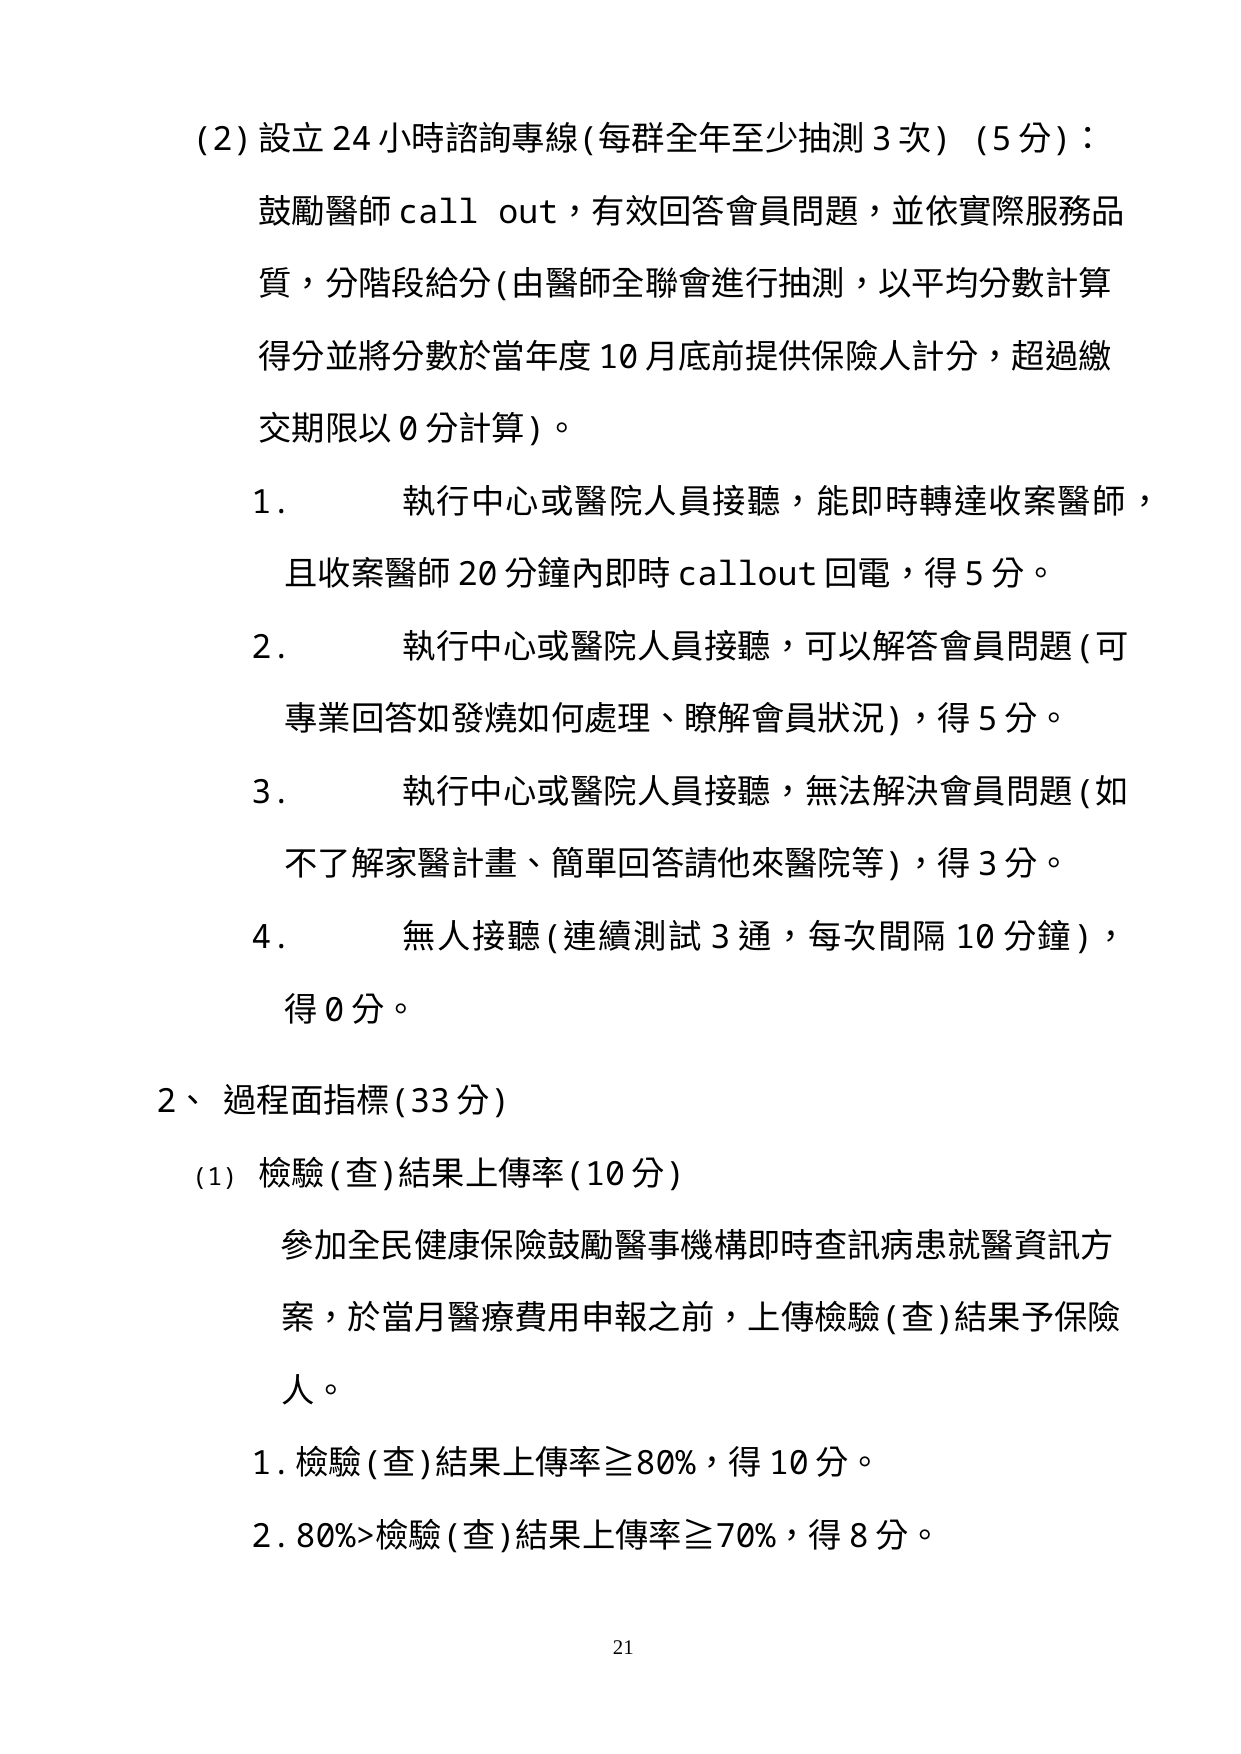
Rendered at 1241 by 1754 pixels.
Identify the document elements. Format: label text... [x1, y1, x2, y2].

list 80%>檢驗(查)結果上傳率≧70%，得8分。 [251, 1508, 1128, 1557]
list 過程面指標(33分) [156, 1074, 1128, 1122]
list 執行中心或醫院人員接聽，能即時轉達收案醫師，且收案醫師20分鐘內即時callout回電，得5分。 [251, 474, 1128, 595]
list 執行中心或醫院人員接聽，可以解答會員問題(可專業回答如發燒如何處理、瞭解會員狀況)，得5分。 [251, 619, 1128, 741]
text 鼓勵醫師call out，有效回答會員問題，並依實際服務品質，分階段給分(由醫師全聯會進行抽測，以平均分數計算得分並將分數於當年度10月底前提供保險人計分，超過繳交期限以0分計算)。 [258, 184, 1128, 450]
list 無人接聽(連續測試3通，每次間隔10分鐘)，得0分。 [251, 910, 1128, 1031]
list 設立24小時諮詢專線(每群全年至少抽測3次) (5分)： [192, 112, 1128, 160]
text 參加全民健康保險鼓勵醫事機構即時查訊病患就醫資訊方案，於當月醫療費用申報之前，上傳檢驗(查)結果予保險人。 [281, 1219, 1128, 1412]
list 檢驗(查)結果上傳率≧80%，得10分。 [251, 1436, 1128, 1484]
list 檢驗(查)結果上傳率(10分) [192, 1146, 1128, 1195]
list 執行中心或醫院人員接聽，無法解決會員問題(如不了解家醫計畫、簡單回答請他來醫院等)，得3分。 [251, 765, 1128, 886]
